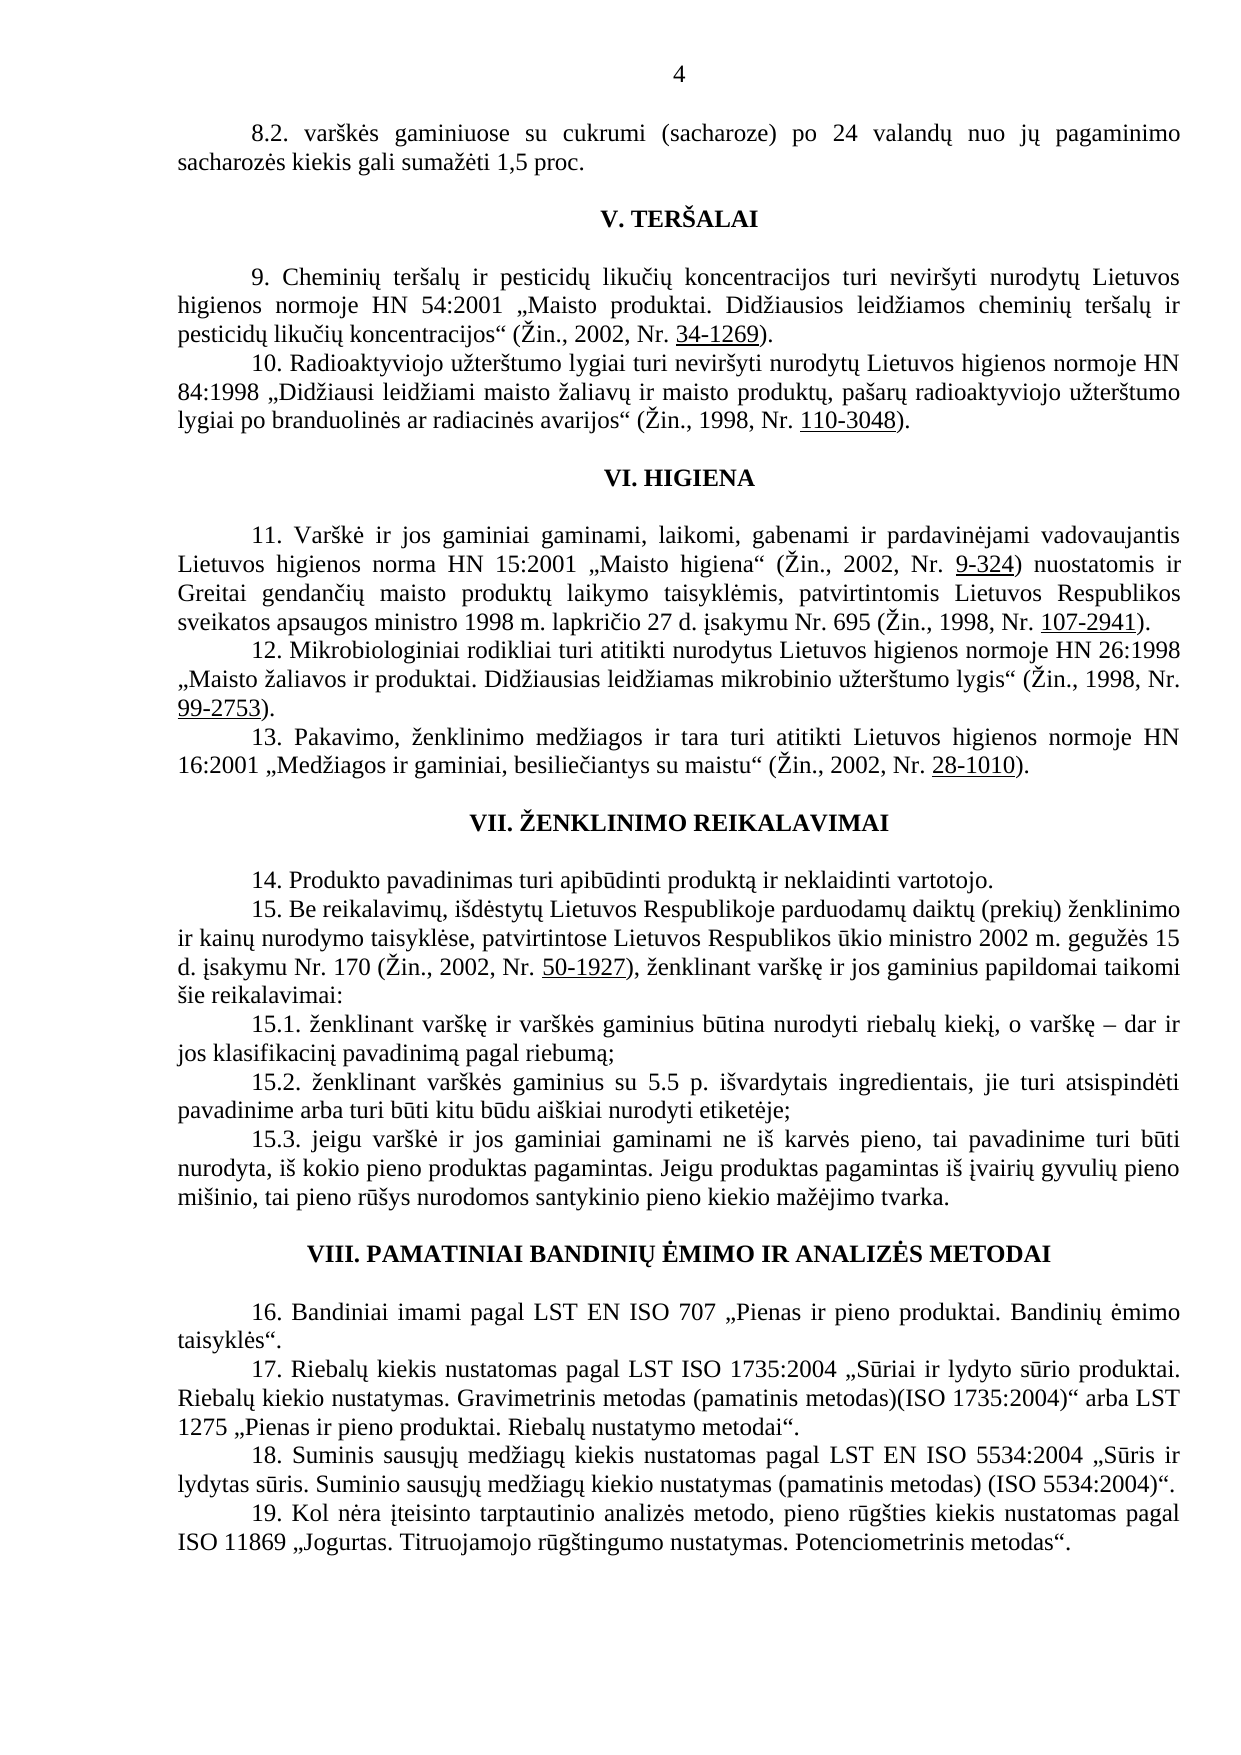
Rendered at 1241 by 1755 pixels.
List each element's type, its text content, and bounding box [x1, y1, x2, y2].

text VII. Ženklinimo reikalavimai [177, 808, 1181, 837]
text 9. Cheminių teršalų ir pesticidų likučių koncentracijos turi neviršyti nurodytų Lietuvos higienos normoje HN 54:2001 „Maisto produktai. Didžiausios leidžiamos cheminių teršalų ir pesticidų likučių koncentracijos“ (Žin., 2002, Nr. 34-1269). [177, 262, 1181, 348]
text 15.1. ženklinant varškę ir varškės gaminius būtina nurodyti riebalų kiekį, o varškę – dar ir jos klasifikacinį pavadinimą pagal riebumą; [177, 1009, 1181, 1067]
text 15. Be reikalavimų, išdėstytų Lietuvos Respublikoje parduodamų daiktų (prekių) ženklinimo ir kainų nurodymo taisyklėse, patvirtintose Lietuvos Respublikos ūkio ministro 2002 m. gegužės 15 d. įsakymu Nr. 170 (Žin., 2002, Nr. 50-1927), ženklinant varškę ir jos gaminius papildomai taikomi šie reikalavimai: [177, 894, 1181, 1009]
text 19. Kol nėra įteisinto tarptautinio analizės metodo, pieno rūgšties kiekis nustatomas pagal ISO 11869 „Jogurtas. Titruojamojo rūgštingumo nustatymas. Potenciometrinis metodas“. [177, 1498, 1181, 1556]
text 18. Suminis sausųjų medžiagų kiekis nustatomas pagal LST EN ISO 5534:2004 „Sūris ir lydytas sūris. Suminio sausųjų medžiagų kiekio nustatymas (pamatinis metodas) (ISO 5534:2004)“. [177, 1441, 1181, 1498]
text 10. Radioaktyviojo užterštumo lygiai turi neviršyti nurodytų Lietuvos higienos normoje HN 84:1998 „Didžiausi leidžiami maisto žaliavų ir maisto produktų, pašarų radioaktyviojo užterštumo lygiai po branduolinės ar radiacinės avarijos“ (Žin., 1998, Nr. 110-3048). [177, 348, 1181, 434]
text 15.3. jeigu varškė ir jos gaminiai gaminami ne iš karvės pieno, tai pavadinime turi būti nurodyta, iš kokio pieno produktas pagamintas. Jeigu produktas pagamintas iš įvairių gyvulių pieno mišinio, tai pieno rūšys nurodomos santykinio pieno kiekio mažėjimo tvarka. [177, 1124, 1181, 1211]
text 12. Mikrobiologiniai rodikliai turi atitikti nurodytus Lietuvos higienos normoje HN 26:1998 „Maisto žaliavos ir produktai. Didžiausias leidžiamas mikrobinio užterštumo lygis“ (Žin., 1998, Nr. 99-2753). [177, 636, 1181, 722]
text 14. Produkto pavadinimas turi apibūdinti produktą ir neklaidinti vartotojo. [177, 866, 1181, 894]
text VI. HIGIENA [177, 463, 1181, 492]
text 15.2. ženklinant varškės gaminius su 5.5 p. išvardytais ingredientais, jie turi atsispindėti pavadinime arba turi būti kitu būdu aiškiai nurodyti etiketėje; [177, 1067, 1181, 1124]
text VIII. PAMATINIAI BANDINIŲ ĖMIMO IR ANALIZĖS METODAI [177, 1239, 1181, 1268]
text 17. Riebalų kiekis nustatomas pagal LST ISO 1735:2004 „Sūriai ir lydyto sūrio produktai. Riebalų kiekio nustatymas. Gravimetrinis metodas (pamatinis metodas)(ISO 1735:2004)“ arba LST 1275 „Pienas ir pieno produktai. Riebalų nustatymo metodai“. [177, 1354, 1181, 1441]
text 11. Varškė ir jos gaminiai gaminami, laikomi, gabenami ir pardavinėjami vadovaujantis Lietuvos higienos norma HN 15:2001 „Maisto higiena“ (Žin., 2002, Nr. 9-324) nuostatomis ir Greitai gendančių maisto produktų laikymo taisyklėmis, patvirtintomis Lietuvos Respublikos sveikatos apsaugos ministro 1998 m. lapkričio 27 d. įsakymu Nr. 695 (Žin., 1998, Nr. 107-2941). [177, 521, 1181, 636]
text 13. Pakavimo, ženklinimo medžiagos ir tara turi atitikti Lietuvos higienos normoje HN 16:2001 „Medžiagos ir gaminiai, besiliečiantys su maistu“ (Žin., 2002, Nr. 28-1010). [177, 722, 1181, 779]
text 16. Bandiniai imami pagal LST EN ISO 707 „Pienas ir pieno produktai. Bandinių ėmimo taisyklės“. [177, 1297, 1181, 1354]
text V. TERŠALAI [177, 204, 1181, 233]
text 8.2. varškės gaminiuose su cukrumi (sacharoze) po 24 valandų nuo jų pagaminimo sacharozės kiekis gali sumažėti 1,5 proc. [177, 118, 1181, 176]
